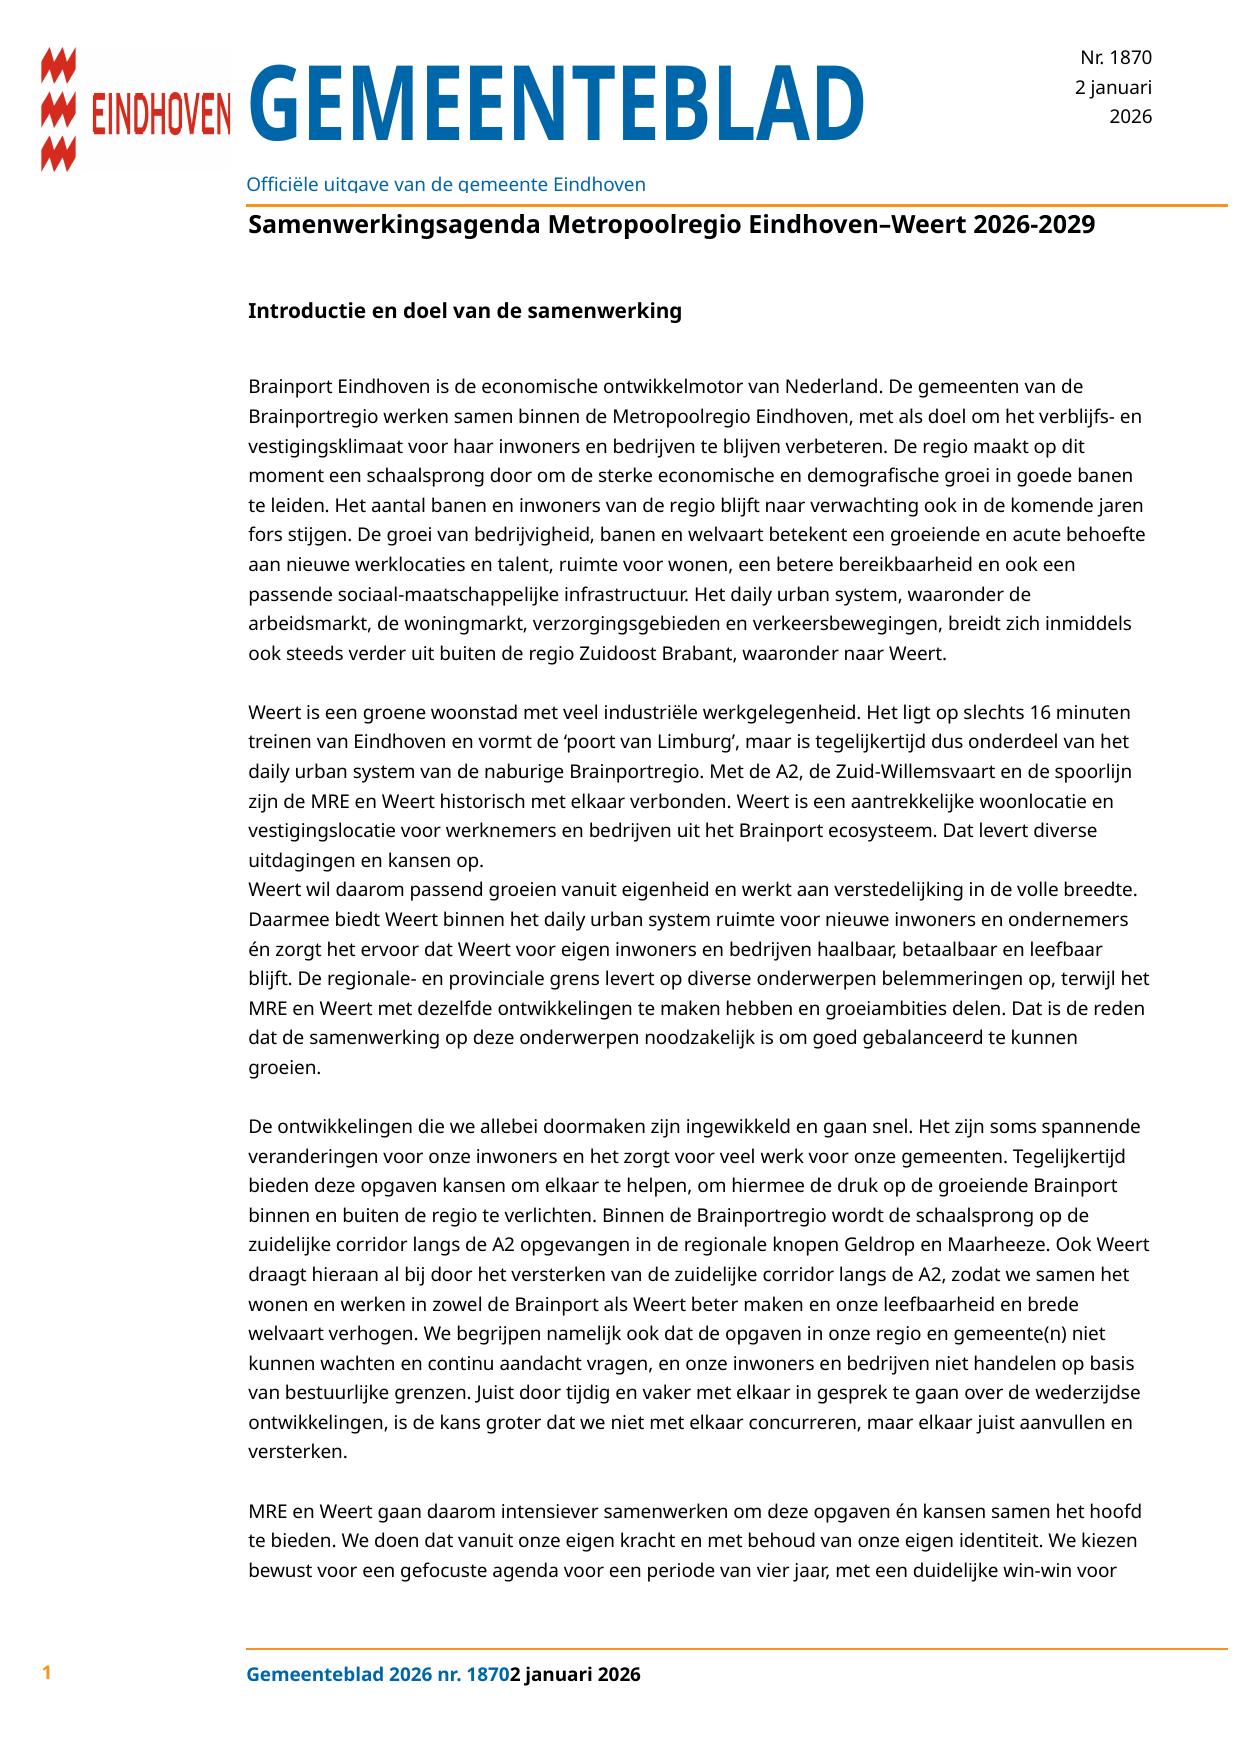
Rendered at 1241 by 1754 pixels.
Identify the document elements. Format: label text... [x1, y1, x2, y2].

text Weert wil daarom passend groeien vanuit eigenheid en werkt aan verstedelijking in de volle breedte. Daarmee biedt Weert binnen het daily urban system ruimte voor nieuwe inwoners en ondernemers én zorgt het ervoor dat Weert voor eigen inwoners en bedrijven haalbaar, betaalbaar en leefbaar blijft. De regionale- en provinciale grens levert op diverse onderwerpen belemmeringen op, terwijl het MRE en Weert met dezelfde ontwikkelingen te maken hebben en groeiambities delen. Dat is de reden dat de samenwerking op deze onderwerpen noodzakelijk is om goed gebalanceerd te kunnen groeien. [248, 877, 1152, 1080]
text Weert is een groene woonstad met veel industriële werkgelegenheid. Het ligt op slechts 16 minuten treinen van Eindhoven en vormt de ‘poort van Limburg’, maar is tegelijkertijd dus onderdeel van het daily urban system van de naburige Brainportregio. Met de A2, de Zuid-Willemsvaart en de spoorlijn zijn de MRE en Weert historisch met elkaar verbonden. Weert is een aantrekkelijke woonlocatie en vestigingslocatie voor werknemers en bedrijven uit het Brainport ecosysteem. Dat levert diverse uitdagingen en kansen op. [248, 699, 1152, 873]
text Samenwerkingsagenda Metropoolregio Eindhoven–Weert 2026-2029 [248, 207, 1152, 241]
text Introductie en doel van de samenwerking [248, 296, 1152, 324]
picture [41, 47, 231, 172]
text De ontwikkelingen die we allebei doormaken zijn ingewikkeld en gaan snel. Het zijn soms spannende veranderingen voor onze inwoners en het zorgt voor veel werk voor onze gemeenten. Tegelijkertijd bieden deze opgaven kansen om elkaar te helpen, om hiermee de druk op de groeiende Brainport binnen en buiten de regio te verlichten. Binnen de Brainportregio wordt de schaalsprong op de zuidelijke corridor langs de A2 opgevangen in de regionale knopen Geldrop en Maarheeze. Ook Weert draagt hieraan al bij door het versterken van de zuidelijke corridor langs de A2, zodat we samen het wonen en werken in zowel de Brainport als Weert beter maken en onze leefbaarheid en brede welvaart verhogen. We begrijpen namelijk ook dat de opgaven in onze regio en gemeente(n) niet kunnen wachten en continu aandacht vragen, en onze inwoners en bedrijven niet handelen op basis van bestuurlijke grenzen. Juist door tijdig en vaker met elkaar in gesprek te gaan over de wederzijdse ontwikkelingen, is de kans groter dat we niet met elkaar concurreren, maar elkaar juist aanvullen en versterken. [248, 1113, 1152, 1464]
text Brainport Eindhoven is de economische ontwikkelmotor van Nederland. De gemeenten van de Brainportregio werken samen binnen de Metropoolregio Eindhoven, met als doel om het verblijfs- en vestigingsklimaat voor haar inwoners en bedrijven te blijven verbeteren. De regio maakt op dit moment een schaalsprong door om de sterke economische en demografische groei in goede banen te leiden. Het aantal banen en inwoners van de regio blijft naar verwachting ook in de komende jaren fors stijgen. De groei van bedrijvigheid, banen en welvaart betekent een groeiende en acute behoefte aan nieuwe werklocaties en talent, ruimte voor wonen, een betere bereikbaarheid en ook een passende sociaal-maatschappelijke infrastructuur. Het daily urban system, waaronder de arbeidsmarkt, de woningmarkt, verzorgingsgebieden en verkeersbewegingen, breidt zich inmiddels ook steeds verder uit buiten de regio Zuidoost Brabant, waaronder naar Weert. [248, 374, 1152, 666]
text MRE en Weert gaan daarom intensiever samenwerken om deze opgaven én kansen samen het hoofd te bieden. We doen dat vanuit onze eigen kracht en met behoud van onze eigen identiteit. We kiezen bewust voor een gefocuste agenda voor een periode van vier jaar, met een duidelijke win-win voor [248, 1498, 1152, 1583]
